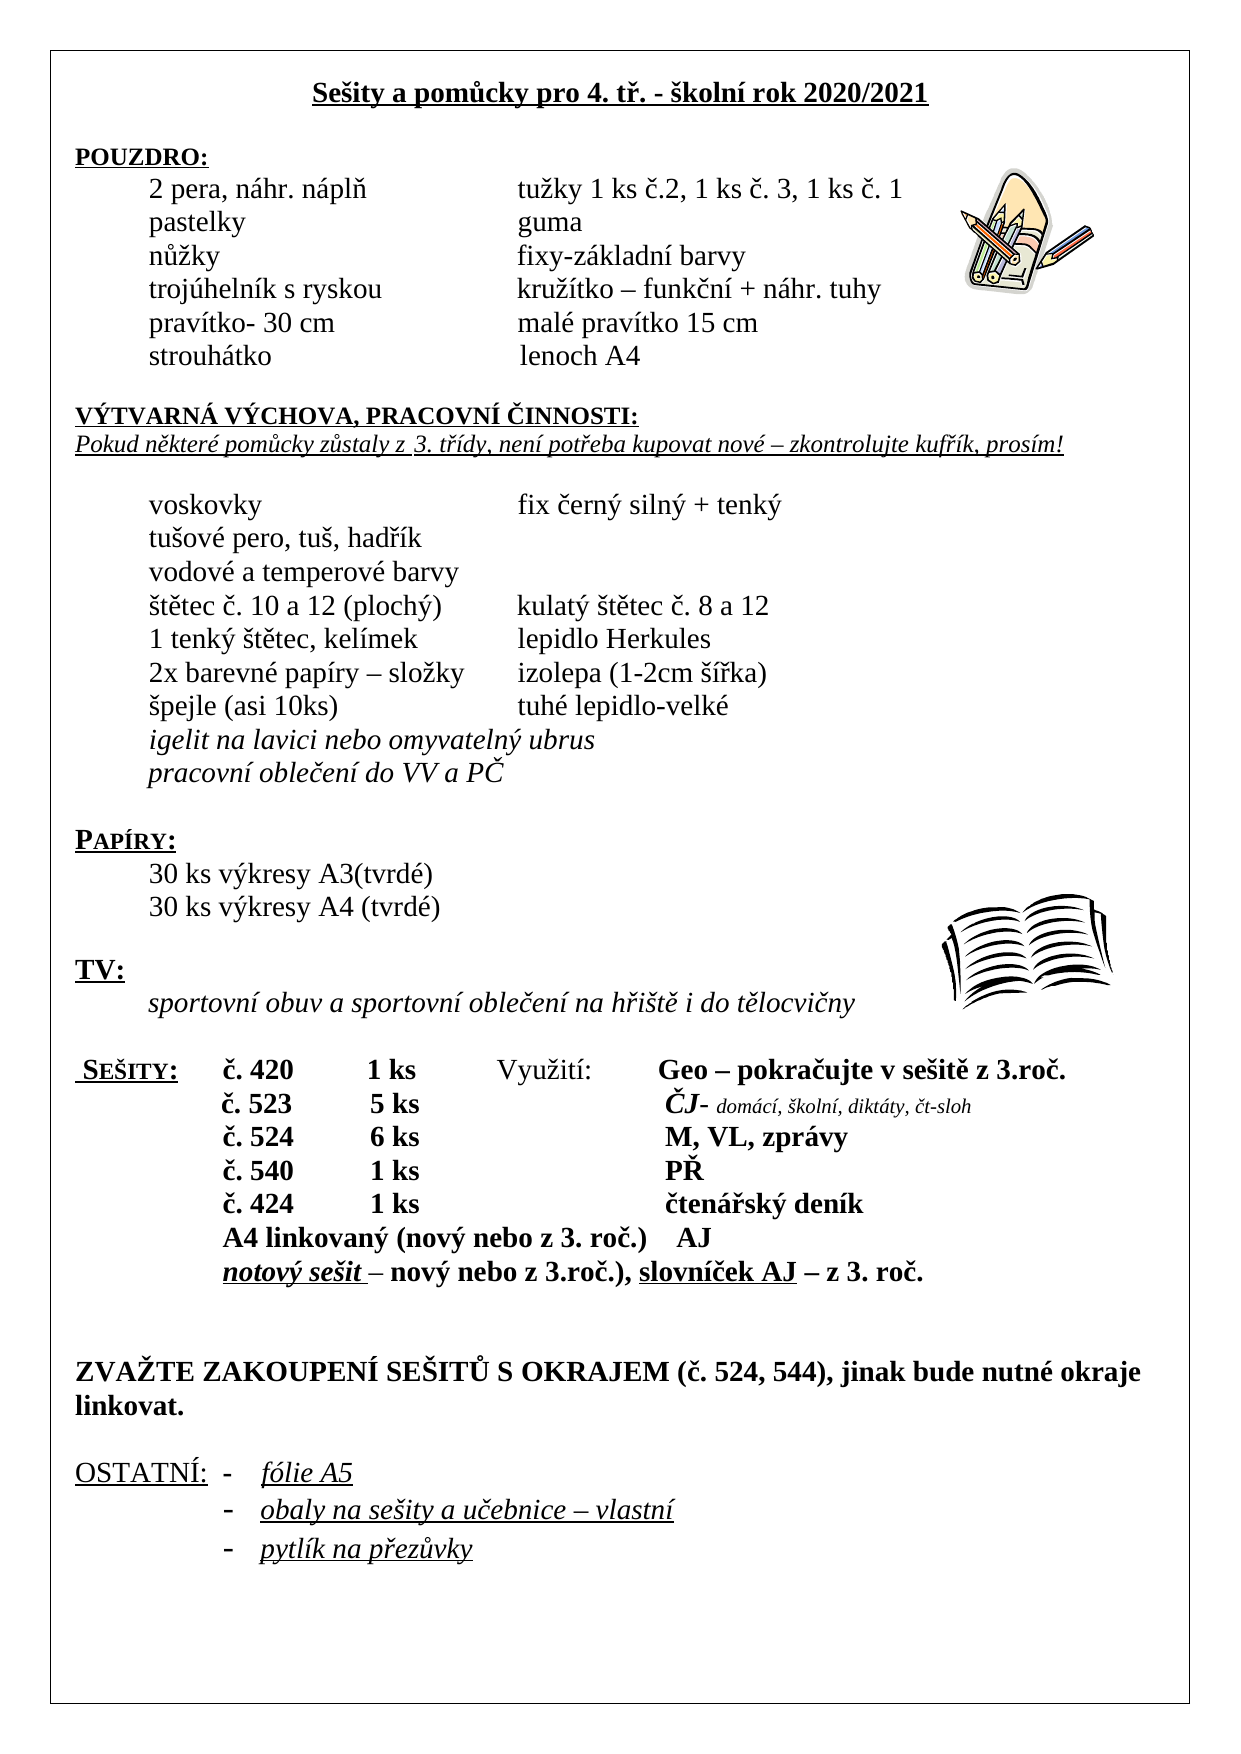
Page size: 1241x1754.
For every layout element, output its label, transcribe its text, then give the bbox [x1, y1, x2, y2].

text Papíry: [75, 822, 1165, 856]
text [1190, 1052, 1240, 1086]
text sportovní obuv a sportovní oblečení na hřiště i do tělocvičny [75, 985, 1165, 1019]
text igelit na lavici nebo omyvatelný ubrus [149, 722, 1165, 755]
text vodové a temperové barvy [149, 554, 1165, 588]
text tušové pero, tuš, hadřík [149, 521, 1165, 554]
text štětec č. 10 a 12 (plochý) kulatý štětec č. 8 a 12 [149, 588, 1165, 621]
text 30 ks výkresy A4 (tvrdé) [75, 889, 1165, 923]
text č. 424 1 ks čtenářský deník [75, 1187, 1165, 1220]
text [1024, 171, 1165, 204]
text [960, 952, 1165, 985]
text [950, 952, 959, 985]
list pytlík na přezůvky [223, 1527, 1165, 1565]
text trojúhelník s ryskou kružítko – funkční + náhr. tuhy [75, 271, 1165, 305]
text strouhátko lenoch A4 [75, 338, 1165, 372]
text [1048, 204, 1165, 238]
text pastelky guma [75, 204, 989, 238]
text 2 pera, náhr. náplň tužky 1 ks č.2, 1 ks č. 3, 1 ks č. 1 [75, 171, 1005, 204]
text VÝTVARNÁ VÝCHOVA, PRACOVNÍ ČINNOSTI: [75, 401, 1165, 429]
text pracovní oblečení do VV a PČ [75, 755, 1165, 789]
text 2x barevné papíry – složky izolepa (1-2cm šířka) [149, 655, 1165, 688]
subtitle 30 ks výkresy A3(tvrdé) [75, 856, 1165, 889]
text A4 linkovaný (nový nebo z 3. roč.) AJ [75, 1220, 1165, 1254]
text č. 524 6 ks M, VL, zprávy [75, 1119, 1189, 1153]
text 1 tenký štětec, kelímek lepidlo Herkules [149, 621, 1165, 655]
text nůžky fixy-základní barvy [75, 238, 976, 271]
text Sešity: č. 420 1 ks Využití: Geo – pokračujte v sešitě z 3.roč. [75, 1052, 1189, 1086]
text č. 540 1 ks PŘ [75, 1153, 1165, 1187]
text [1039, 238, 1165, 271]
text Pokud některé pomůcky zůstaly z 3. třídy, není potřeba kupovat nové – zkontrolujte kufřík, prosím! [75, 429, 1165, 458]
text pravítko- 30 cm malé pravítko 15 cm [75, 305, 1165, 338]
text [1190, 1119, 1240, 1153]
text POUZDRO: [75, 142, 1165, 171]
text notový sešit – nový nebo z 3.roč.), slovníček AJ – z 3. roč. [75, 1254, 1165, 1287]
list obaly na sešity a učebnice – vlastní [223, 1488, 1165, 1527]
text č. 523 5 ks ČJ- domácí, školní, diktáty, čt-sloh [75, 1086, 1189, 1119]
text špejle (asi 10ks) tuhé lepidlo-velké [149, 688, 1165, 722]
text OSTATNÍ: - fólie A5 [75, 1455, 1165, 1488]
text voskovky fix černý silný + tenký [75, 487, 1165, 521]
text [1190, 1086, 1240, 1119]
text ZVAŽTE ZAKOUPENÍ SEŠITŮ S OKRAJEM (č. 524, 544), jinak bude nutné okraje linkovat. [75, 1354, 1165, 1421]
text TV: [75, 952, 953, 985]
text Sešity a pomůcky pro 4. tř. - školní rok 2020/2021 [75, 75, 1165, 108]
